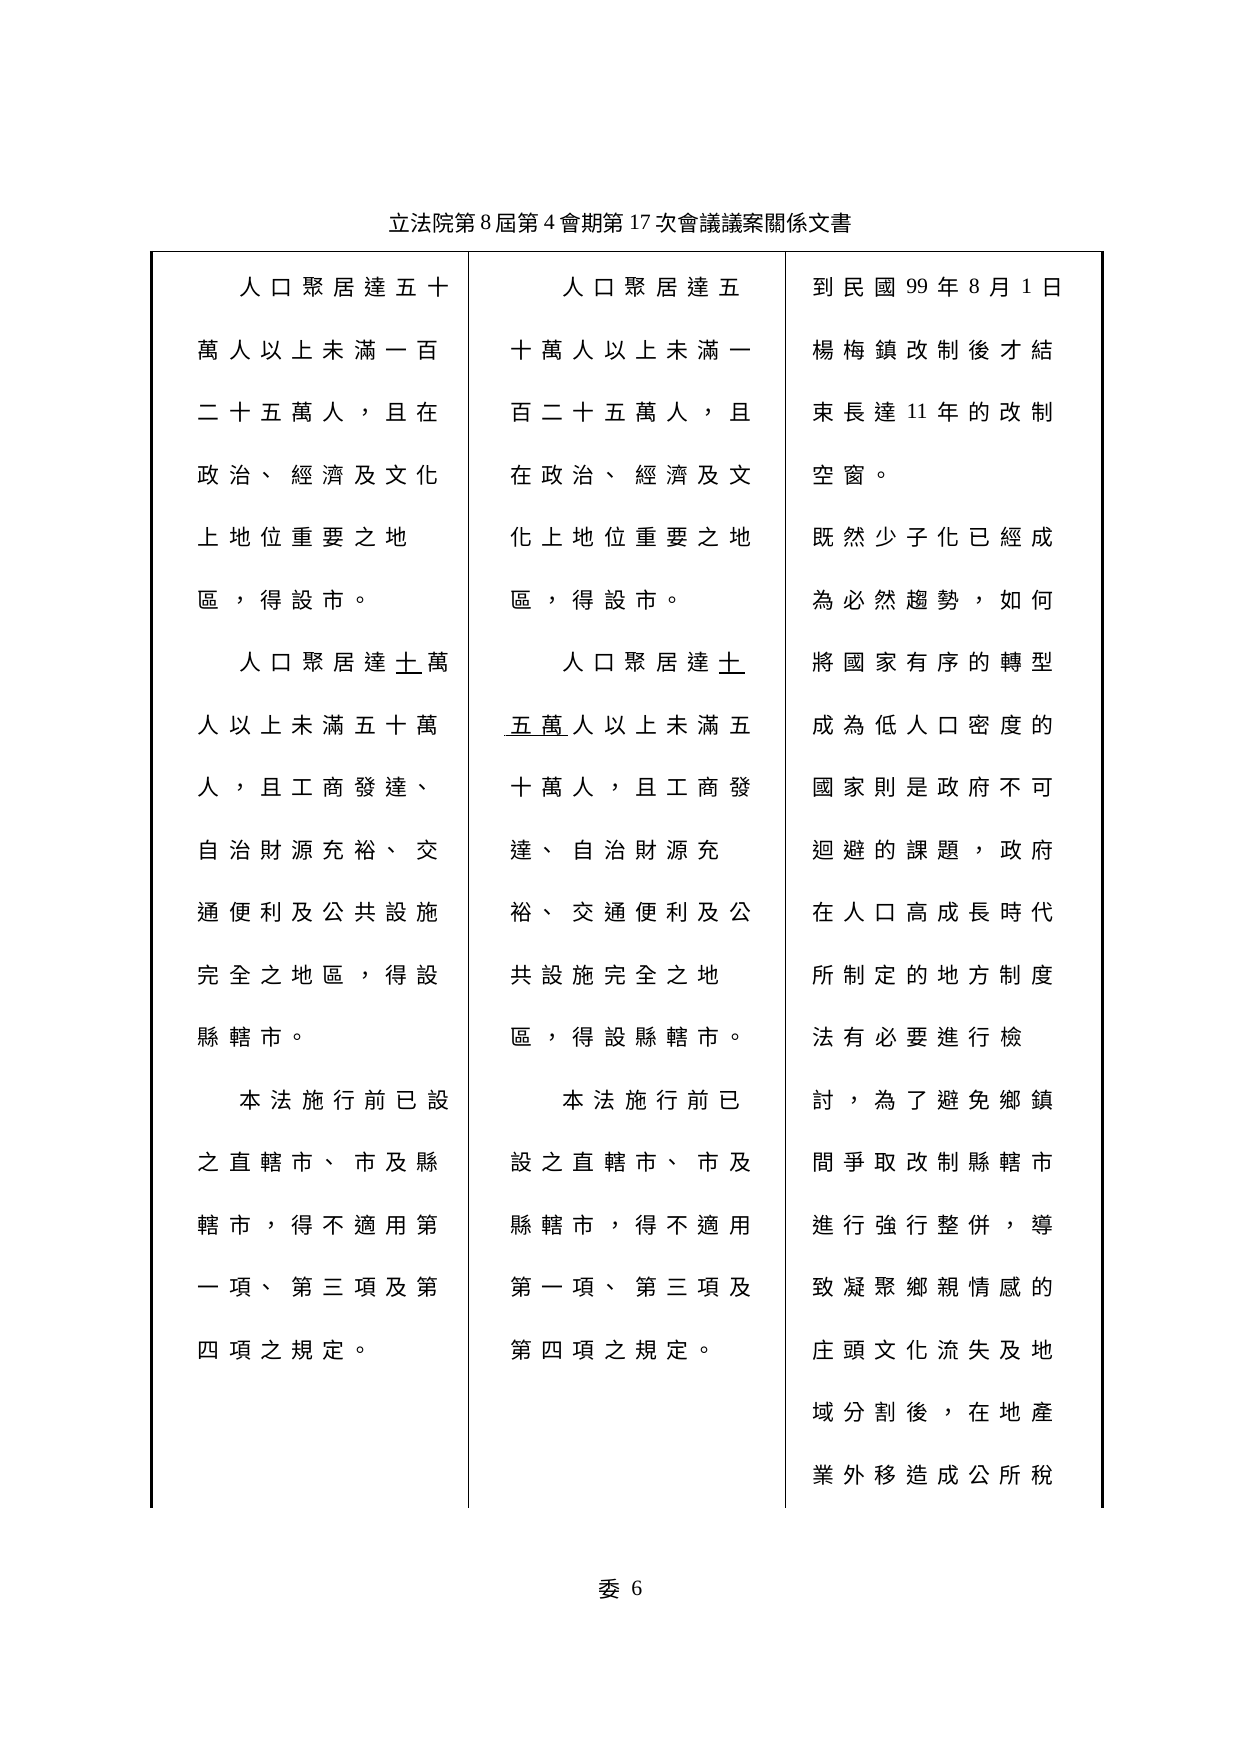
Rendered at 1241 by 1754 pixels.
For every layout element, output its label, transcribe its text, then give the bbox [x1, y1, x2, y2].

table_cell 人口聚居達五十萬人以上未滿一百二十五萬人，且在政治、經濟及文化上地位重要之地區，得設市。 人口聚居達十萬人以上未滿五十萬人，且工商發達、自治財源充裕、交通便利及公共設施完全之地區，得設縣轄市。 本法施行前已設之直轄市、市及縣轄市，得不適用第一項、第三項及第四項之規定。 [153, 252, 468, 1508]
table_cell 人口聚居達五十萬人以上未滿一百二十五萬人，且在政治、經濟及文化上地位重要之地區，得設市。 人口聚居達十五萬人以上未滿五十萬人，且工商發達、自治財源充裕、交通便利及公共設施完全之地區，得設縣轄市。 本法施行前已設之直轄市、市及縣轄市，得不適用第一項、第三項及第四項之規定。 [469, 252, 785, 1508]
table_cell 到民國99年8月1日楊梅鎮改制後才結束長達11年的改制空窗。 既然少子化已經成為必然趨勢，如何將國家有序的轉型成為低人口密度的國家則是政府不可迴避的課題，政府在人口高成長時代所制定的地方制度法有必要進行檢討，為了避免鄉鎮間爭取改制縣轄市進行強行整併，導致凝聚鄉親情感的庄頭文化流失及地域分割後，在地產業外移造成公所稅 [786, 252, 1101, 1508]
